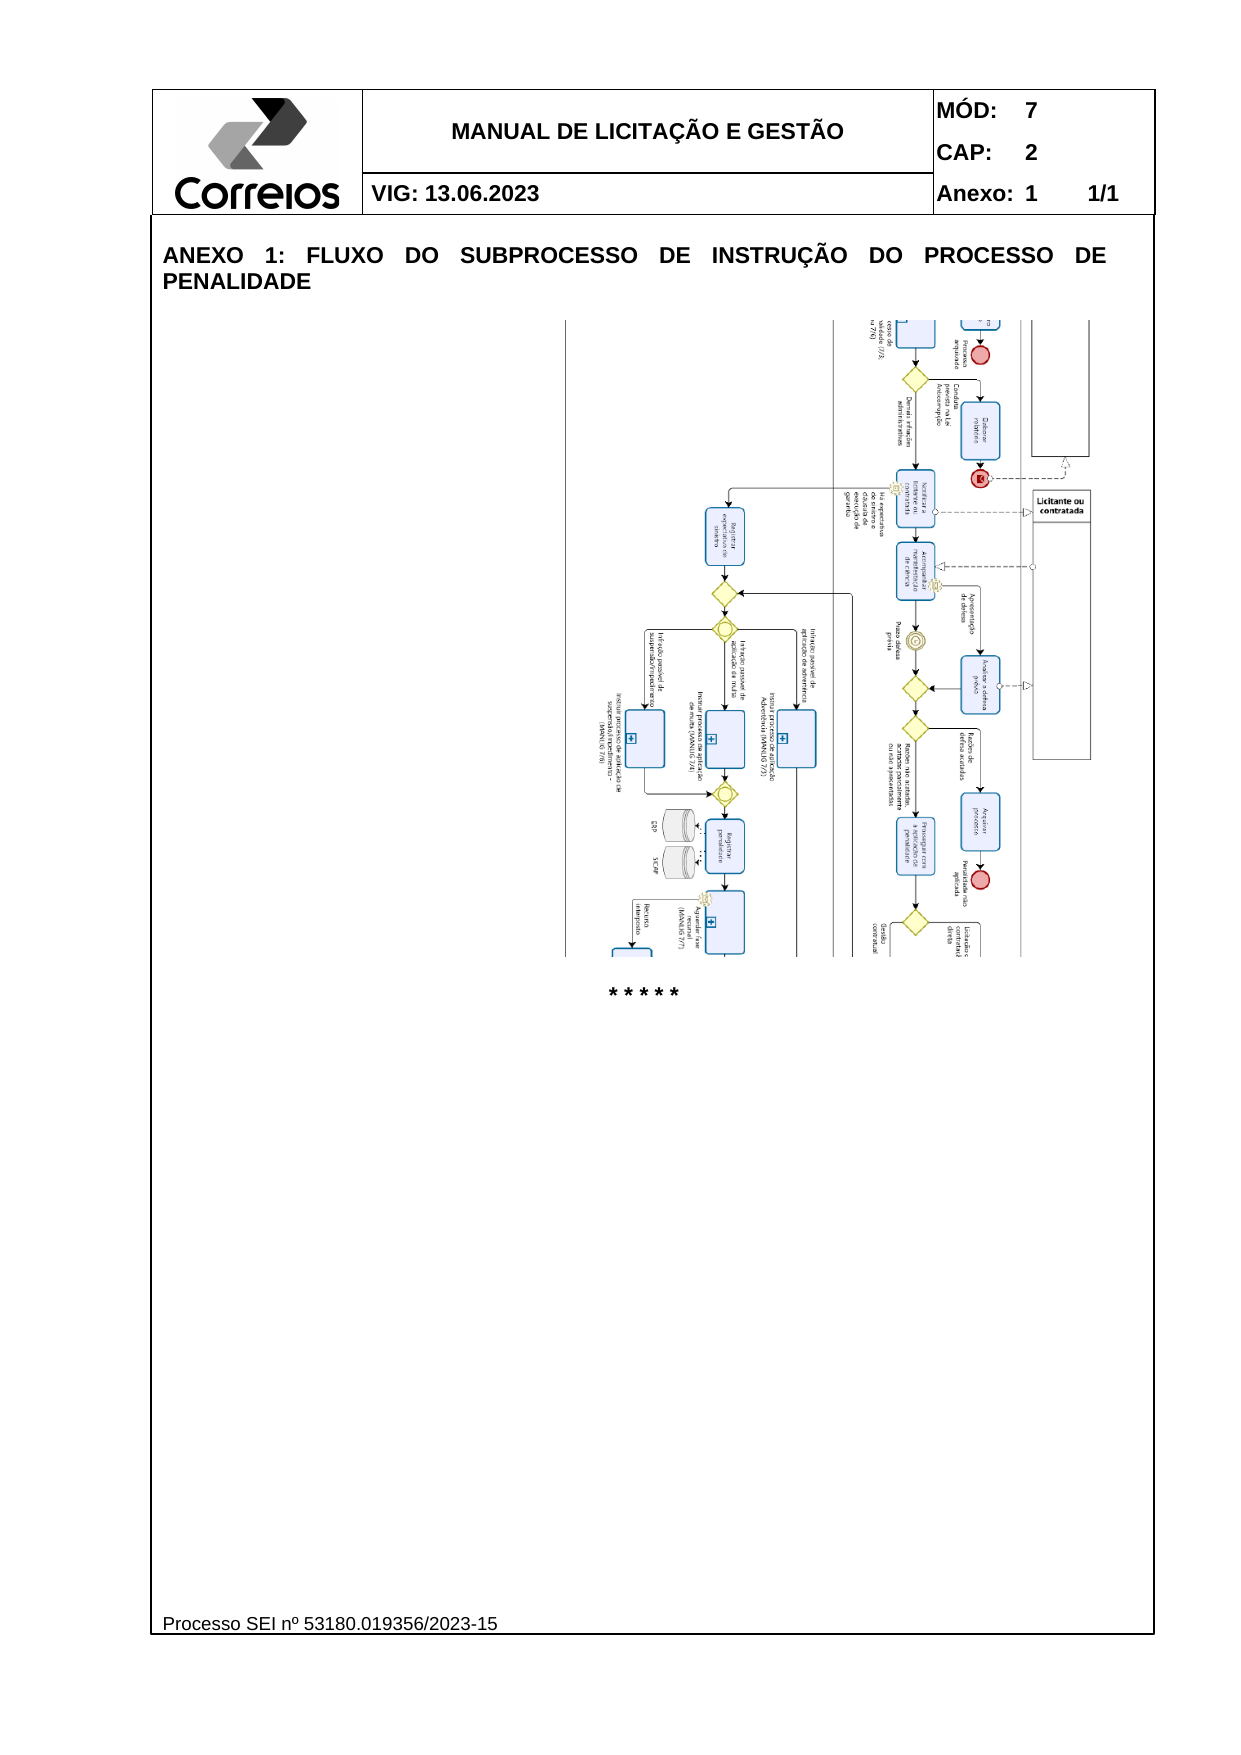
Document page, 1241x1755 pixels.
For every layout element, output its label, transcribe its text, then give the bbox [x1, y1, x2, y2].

text * * * * * [162, 982, 1125, 1009]
text ANEXO 1: FLUXO DO SUBPROCESSO DE INSTRUÇÃO DO PROCESSO DE PENALIDADE [162, 242, 1107, 294]
